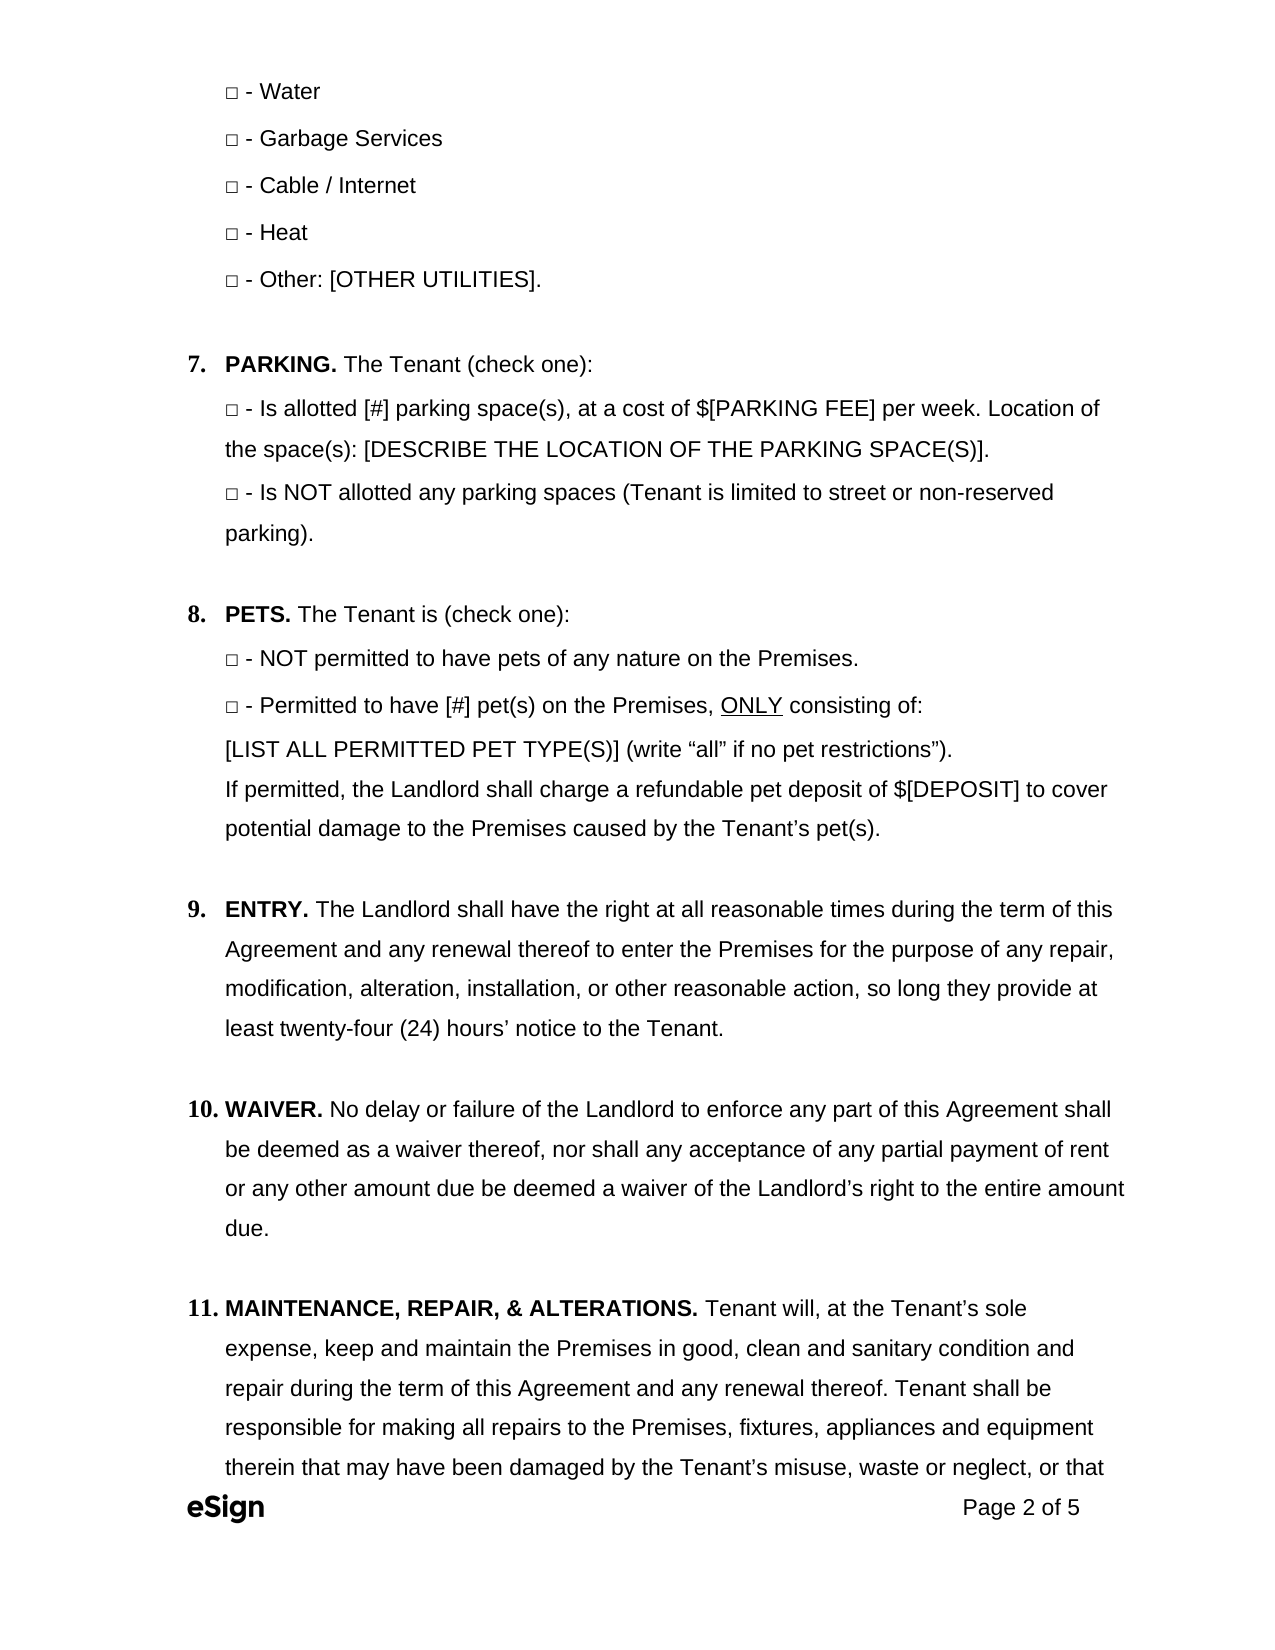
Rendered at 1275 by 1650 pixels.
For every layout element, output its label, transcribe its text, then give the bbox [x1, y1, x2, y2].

list PARKING. The Tenant (check one): [187, 349, 1125, 378]
list ☐ - Permitted to have [#] pet(s) on the Premises, ONLY consisting of: [225, 689, 1125, 720]
list ☐ - Is allotted [#] parking space(s), at a cost of $[PARKING FEE] per week. Location of the space(s): [DESCRIBE THE LOCATION OF THE PARKING SPACE(S)]. [225, 392, 1125, 463]
text ☐ - Garbage Services [225, 122, 1125, 153]
text ☐ - Cable / Internet [225, 169, 1125, 200]
text ☐ - Heat [225, 216, 1125, 247]
list ☐ - NOT permitted to have pets of any nature on the Premises. [225, 642, 1125, 673]
list ENTRY. The Landlord shall have the right at all reasonable times during the term of this Agreement and any renewal thereof to enter the Premises for the purpose of any repair, modification, alteration, installation, or other reasonable action, so long they provide at least twenty-four (24) hours’ notice to the Tenant. [187, 894, 1125, 1041]
text ☐ - Other: [OTHER UTILITIES]. [225, 262, 1125, 294]
text If permitted, the Landlord shall charge a refundable pet deposit of $[DEPOSIT] to cover potential damage to the Premises caused by the Tenant’s pet(s). [225, 776, 1125, 841]
list ☐ - Is NOT allotted any parking spaces (Tenant is limited to street or non-reserved parking). [225, 476, 1125, 547]
list PETS. The Tenant is (check one): [187, 599, 1125, 628]
text ☐ - Water [225, 75, 1125, 106]
list [LIST ALL PERMITTED PET TYPE(S)] (write “all” if no pet restrictions”). [225, 736, 1125, 762]
list WAIVER. No delay or failure of the Landlord to enforce any part of this Agreement shall be deemed as a waiver thereof, nor shall any acceptance of any partial payment of rent or any other amount due be deemed a waiver of the Landlord’s right to the entire amount due. [187, 1094, 1125, 1241]
list MAINTENANCE, REPAIR, & ALTERATIONS. Tenant will, at the Tenant’s sole expense, keep and maintain the Premises in good, clean and sanitary condition and repair during the term of this Agreement and any renewal thereof. Tenant shall be responsible for making all repairs to the Premises, fixtures, appliances and equipment therein that may have been damaged by the Tenant’s misuse, waste or neglect, or that [187, 1293, 1125, 1480]
